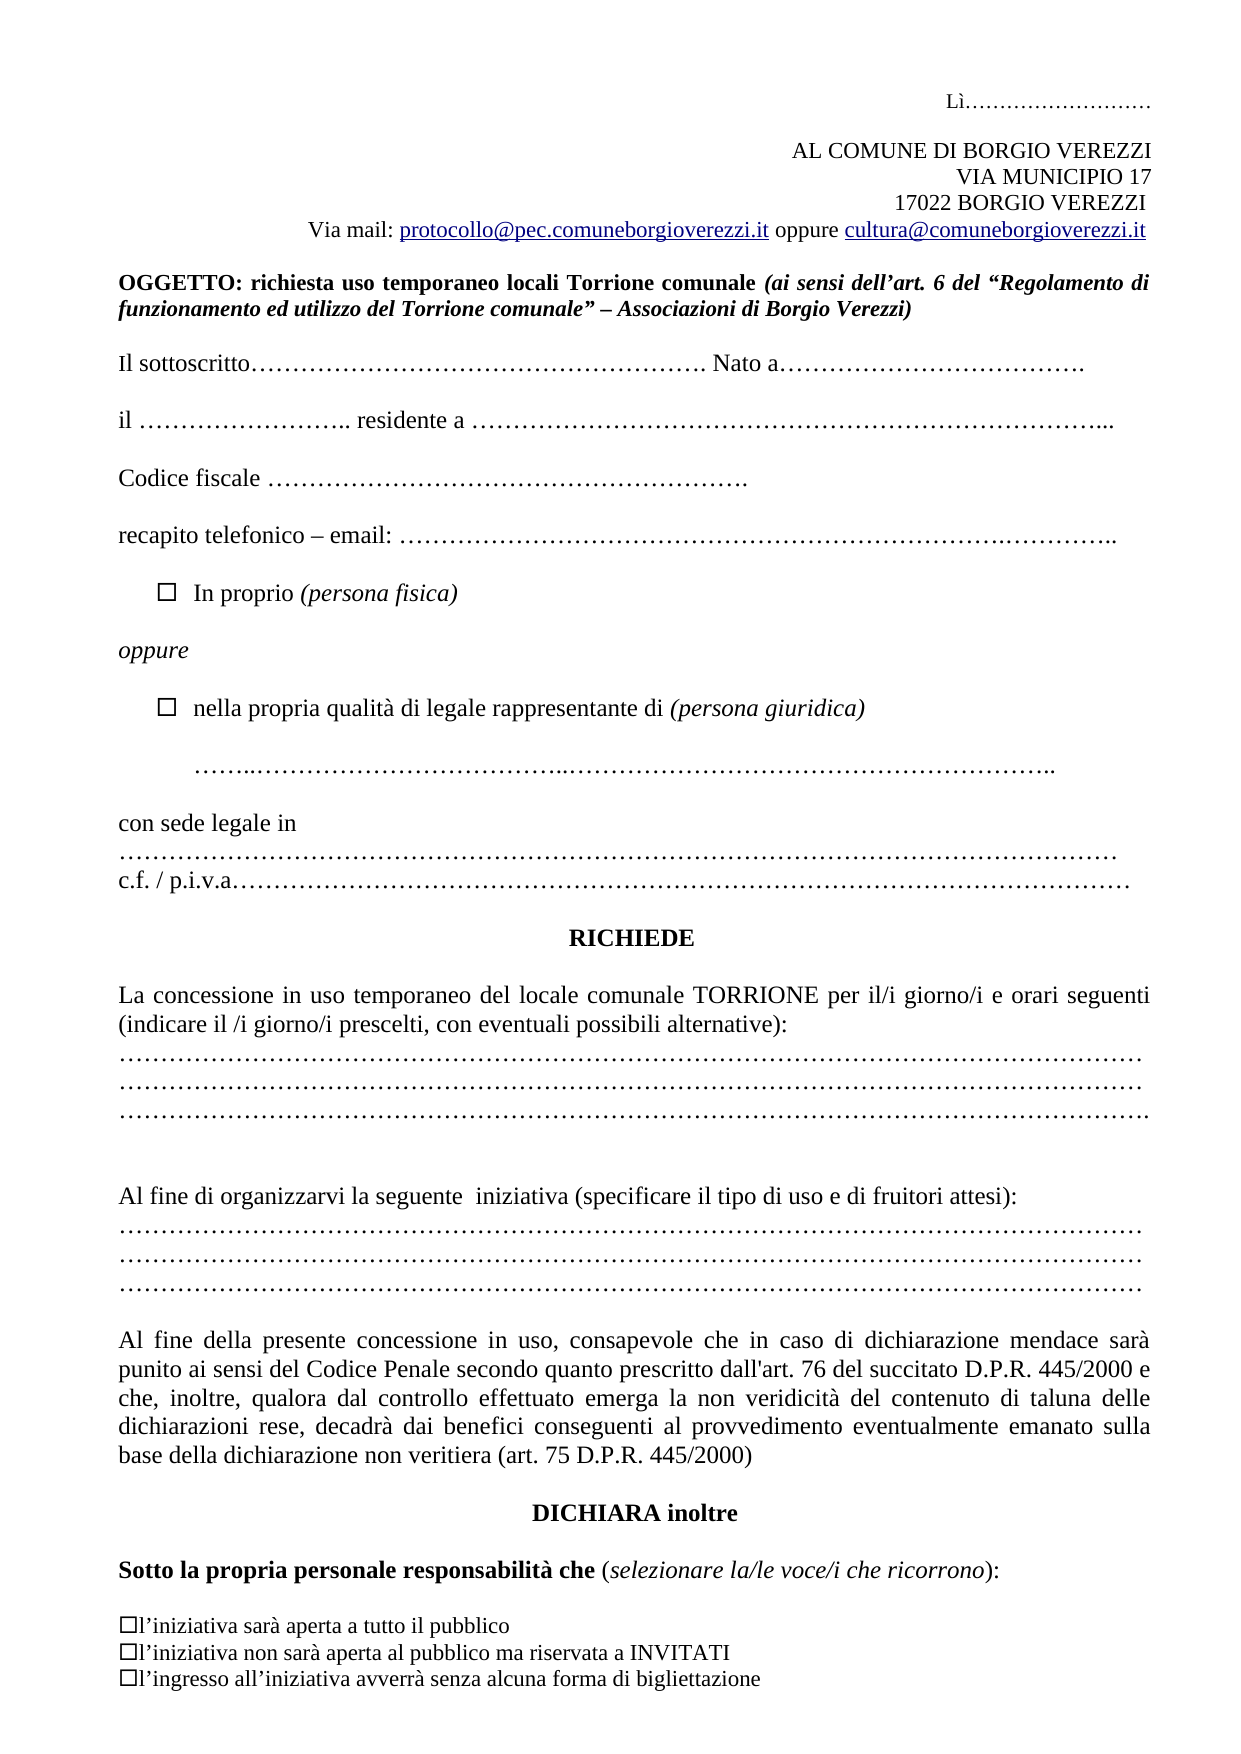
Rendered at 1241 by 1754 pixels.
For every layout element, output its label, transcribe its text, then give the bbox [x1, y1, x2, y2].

list nella propria qualità di legale rappresentante di (persona giuridica) [156, 693, 1152, 721]
text Al fine di organizzarvi la seguente iniziativa (specificare il tipo di uso e di fruitori attesi): [118, 1181, 1152, 1210]
text AL COMUNE DI BORGIO VEREZZI [118, 137, 1152, 163]
text La concessione in uso temporaneo del locale comunale TORRIONE per il/i giorno/i e orari seguenti (indicare il /i giorno/i prescelti, con eventuali possibili alternative): [118, 980, 1152, 1038]
text Codice fiscale …………………………………………………. [118, 463, 1152, 491]
text l’iniziativa sarà aperta a tutto il pubblico [118, 1613, 1152, 1639]
text recapito telefonico – email: ……………………………………………………………….………….. [118, 520, 1152, 549]
text ………………………………………………………………………………………………………………………………………………………………………………………………………………………………………………………………………………………………………………………………………. [118, 1038, 1152, 1124]
text Al fine della presente concessione in uso, consapevole che in caso di dichiarazione mendace sarà punito ai sensi del Codice Penale secondo quanto prescritto dall'art. 76 del succitato D.P.R. 445/2000 e che, inoltre, qualora dal controllo effettuato emerga la non veridicità del contenuto di taluna delle dichiarazioni rese, decadrà dai benefici conseguenti al provvedimento eventualmente emanato sulla base della dichiarazione non veritiera (art. 75 D.P.R. 445/2000) [118, 1325, 1152, 1498]
text VIA MUNICIPIO 17 [118, 163, 1152, 189]
text Sotto la propria personale responsabilità che (selezionare la/le voce/i che ricorrono): [118, 1555, 1152, 1584]
text il …………………….. residente a …………………………………………………………………... [118, 405, 1152, 434]
text 17022 BORGIO VEREZZI [118, 189, 1152, 216]
text ……..………………………………..………………………………………………….. [193, 750, 1152, 779]
text Via mail: protocollo@pec.comuneborgioverezzi.it oppure cultura@comuneborgioverezzi.it [118, 216, 1152, 242]
text OGGETTO: richiesta uso temporaneo locali Torrione comunale (ai sensi dell’art. 6 del “Regolamento di funzionamento ed utilizzo del Torrione comunale” – Associazioni di Borgio Verezzi) [118, 268, 1152, 321]
text Il sottoscritto………………………………………………. Nato a………………………………. [118, 348, 1152, 376]
list In proprio (persona fisica) [156, 578, 1152, 606]
text l’ingresso all’iniziativa avverrà senza alcuna forma di bigliettazione [118, 1665, 1152, 1692]
text DICHIARA inoltre [118, 1498, 1152, 1526]
text Lì……………………… [118, 89, 1152, 113]
text oppure [118, 635, 1152, 664]
text RICHIEDE [118, 923, 1152, 951]
text l’iniziativa non sarà aperta al pubblico ma riservata a INVITATI [118, 1639, 1152, 1665]
text con sede legale in ………………………………………………………………………………………………………… [118, 808, 1152, 865]
text ……………………………………………………………………………………………………………………………………………………………………………………………………………………………………………………………………………………………………………………………………… [118, 1210, 1152, 1296]
text c.f. / p.i.v.a……………………………………………………………………………………………… [118, 865, 1152, 894]
